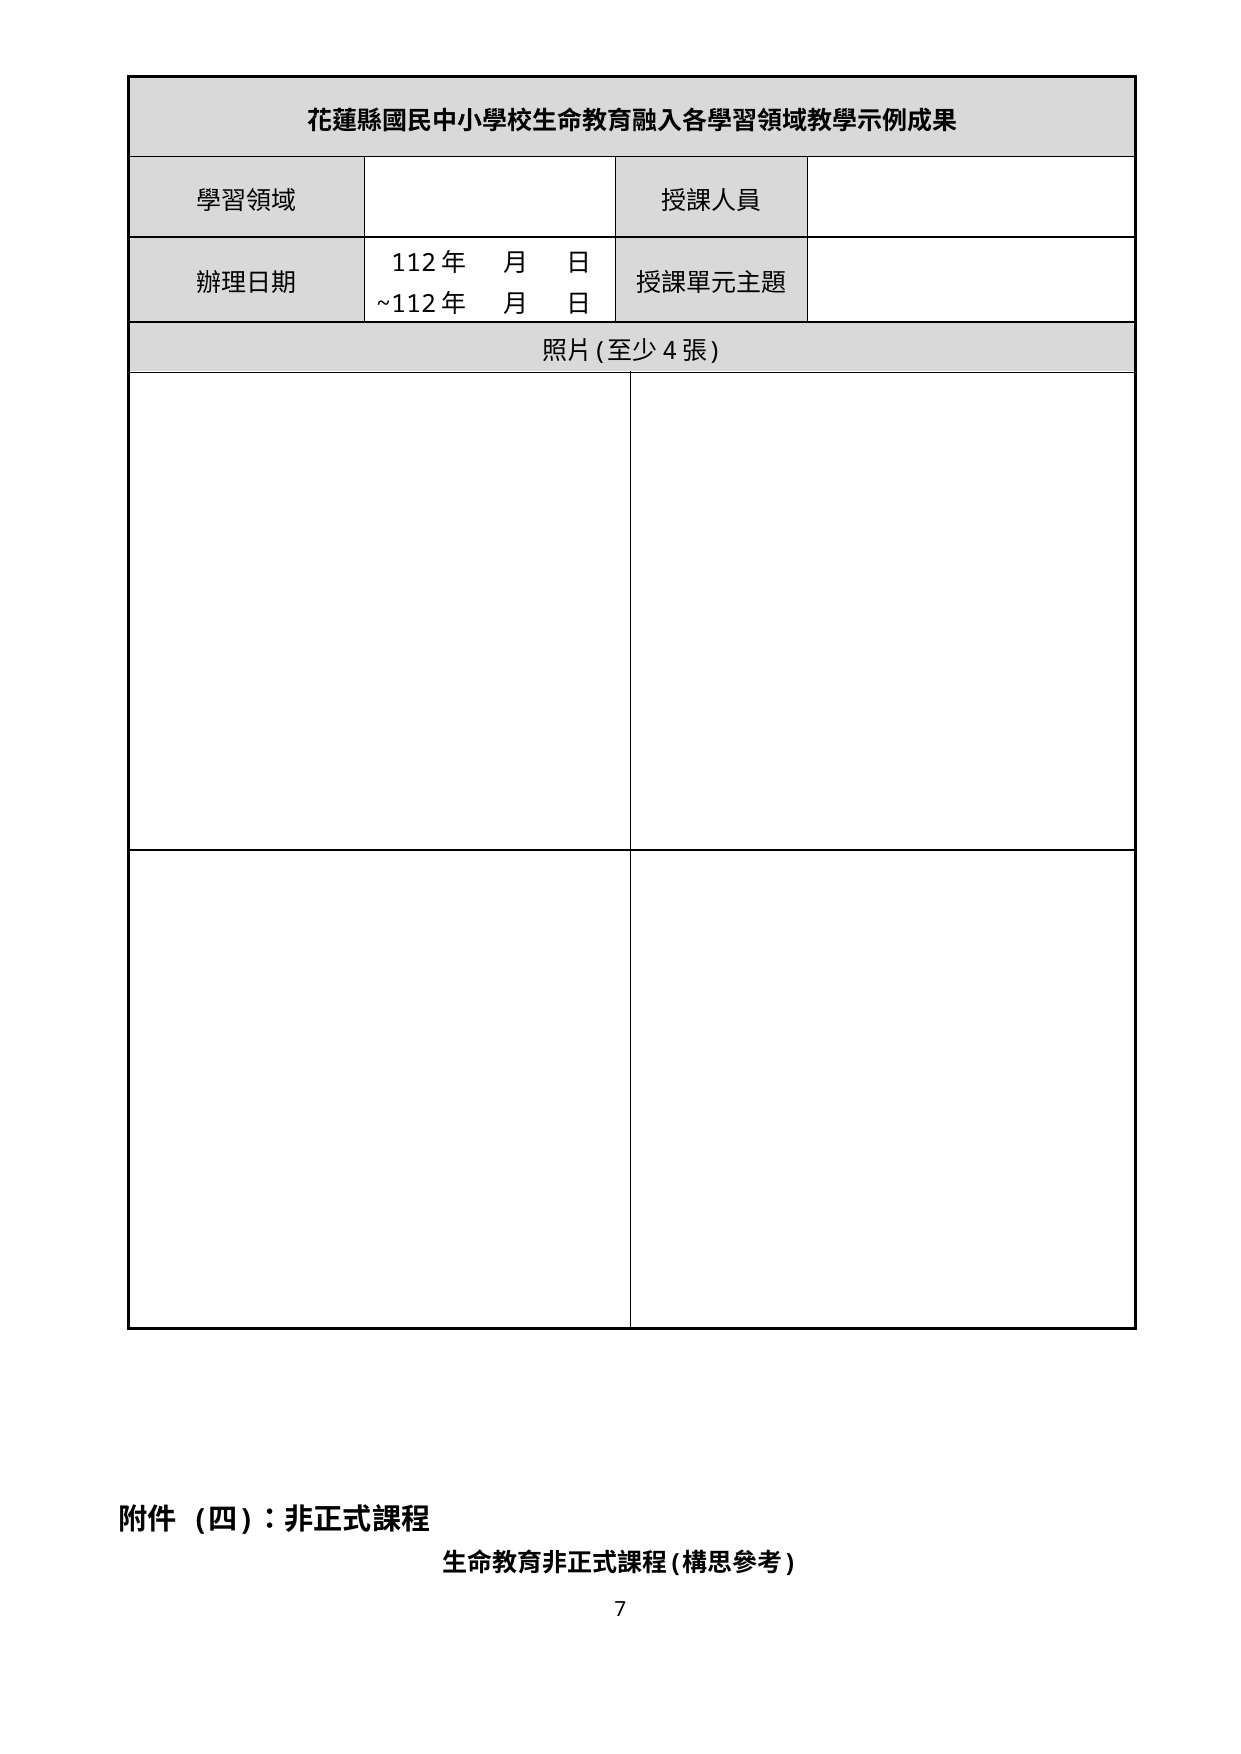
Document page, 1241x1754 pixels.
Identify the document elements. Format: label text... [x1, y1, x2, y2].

table_cell [130, 373, 630, 849]
table_cell [808, 238, 1134, 321]
table_cell [808, 157, 1134, 236]
table_cell 學習領域 [130, 157, 364, 236]
table_cell 授課單元主題 [616, 238, 807, 321]
text 附件 (四)：非正式課程 [118, 1496, 1122, 1538]
table_cell [631, 373, 1134, 849]
table_header 花蓮縣國民中小學校生命教育融入各學習領域教學示例成果 [130, 78, 1134, 156]
table_cell 授課人員 [616, 157, 807, 236]
text 生命教育非正式課程(構思參考) [118, 1538, 1122, 1580]
table_cell [365, 157, 615, 236]
table_cell [631, 851, 1134, 1327]
table_cell 112年 月 日~112年 月 日 [365, 238, 615, 321]
table_cell 辦理日期 [130, 238, 364, 321]
table_cell 照片(至少4張) [130, 323, 1134, 371]
table_cell [130, 851, 630, 1327]
